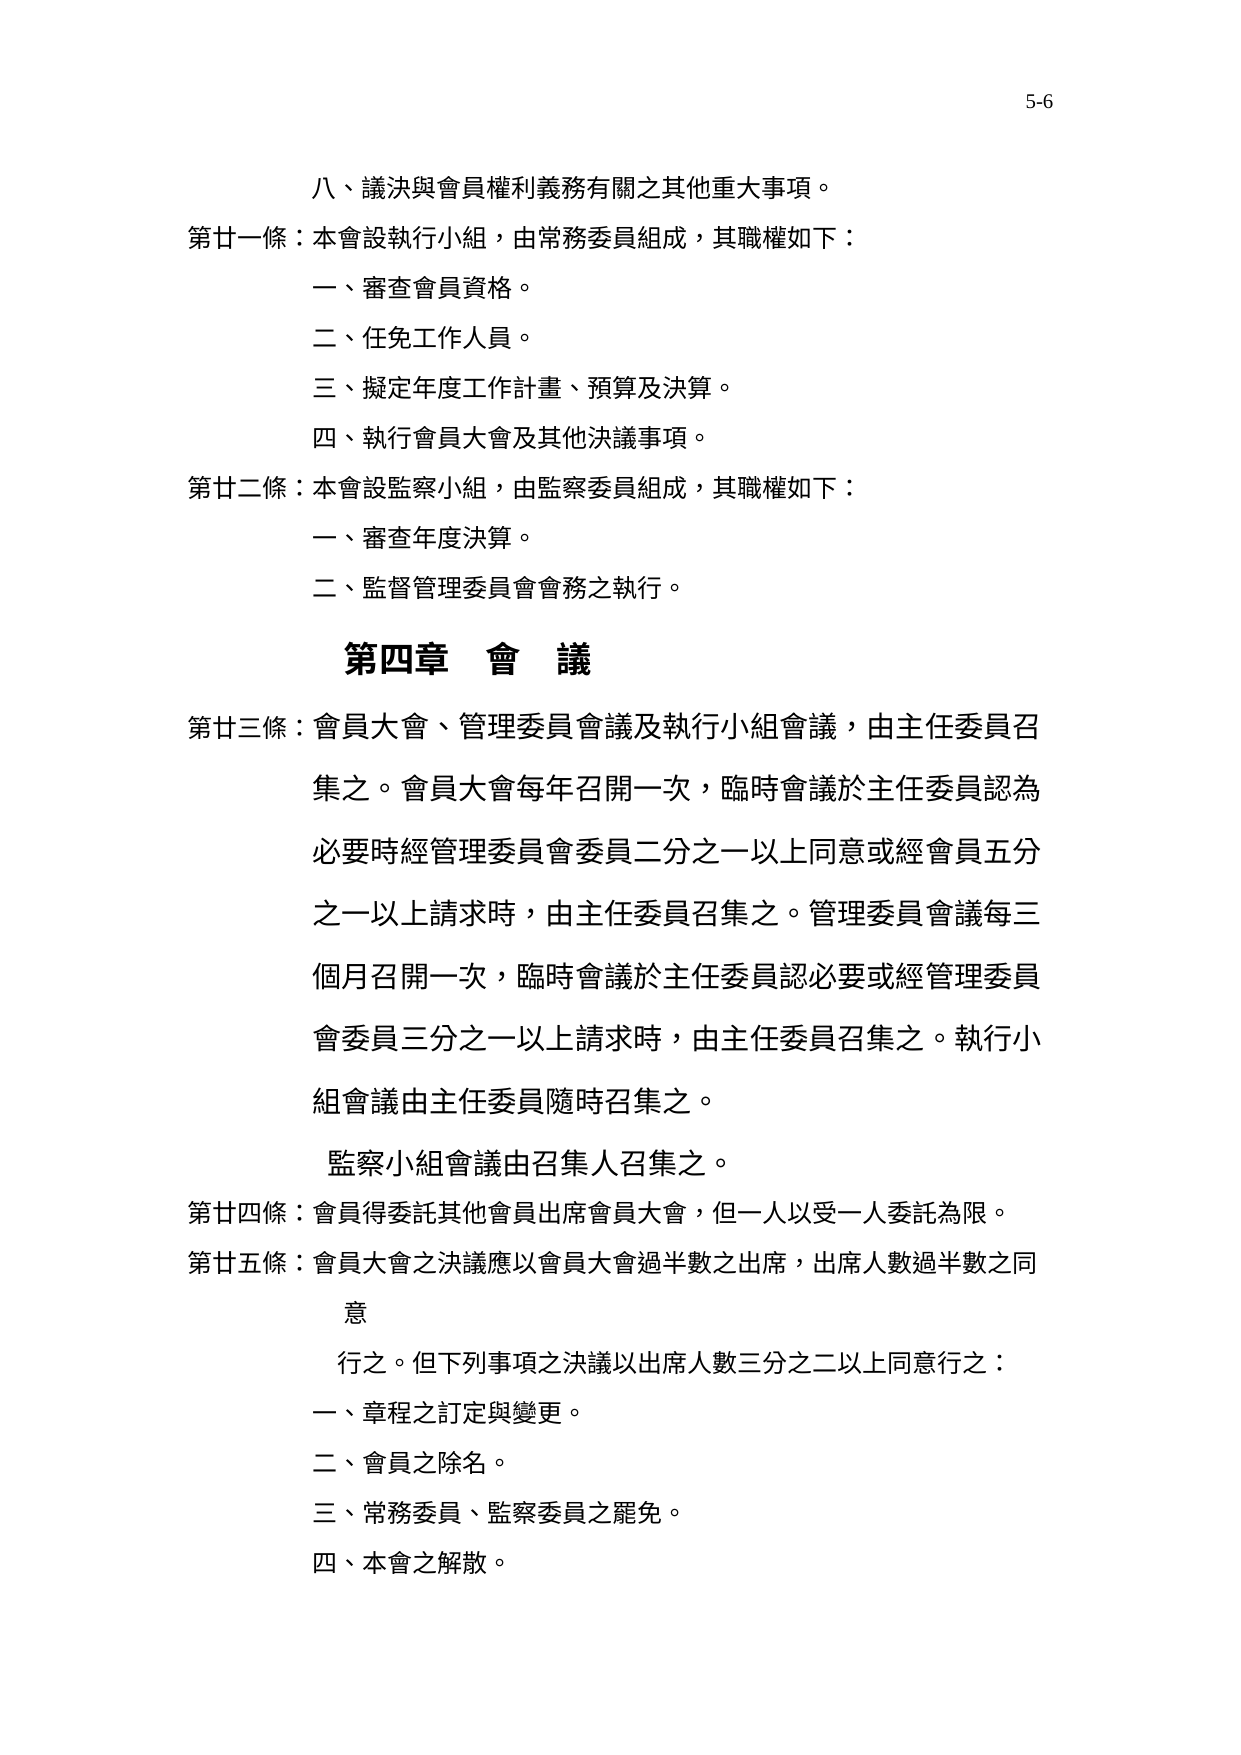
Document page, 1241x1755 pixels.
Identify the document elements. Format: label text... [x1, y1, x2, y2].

text 一、審查年度決算。 [187, 508, 1053, 558]
text 二、任免工作人員。 [187, 308, 1053, 358]
text 第廿三條：會員大會、管理委員會議及執行小組會議，由主任委員召集之。會員大會每年召開一次，臨時會議於主任委員認為必要時經管理委員會委員二分之一以上同意或經會員五分之一以上請求時，由主任委員召集之。管理委員會議每三個月召開一次，臨時會議於主任委員認必要或經管理委員會委員三分之一以上請求時，由主任委員召集之。執行小組會議由主任委員隨時召集之。 [187, 683, 1053, 1120]
text 第廿一條：本會設執行小組，由常務委員組成，其職權如下： [187, 208, 1053, 258]
text 一、審查會員資格。 [187, 258, 1053, 308]
text 行之。但下列事項之決議以出席人數三分之二以上同意行之： [187, 1333, 1053, 1383]
text 第廿四條：會員得委託其他會員出席會員大會，但一人以受一人委託為限。 [187, 1183, 1053, 1233]
text 四、執行會員大會及其他決議事項。 [187, 408, 1053, 458]
text 三、擬定年度工作計畫、預算及決算。 [187, 358, 1053, 408]
text 第廿二條：本會設監察小組，由監察委員組成，其職權如下： [187, 458, 1053, 508]
text 二、監督管理委員會會務之執行。 [187, 558, 1053, 608]
text 一、章程之訂定與變更。 [187, 1383, 1053, 1433]
text 第廿五條：會員大會之決議應以會員大會過半數之出席，出席人數過半數之同意 [187, 1233, 1053, 1333]
text 監察小組會議由召集人召集之。 [187, 1120, 1053, 1183]
text 二、會員之除名。 [187, 1433, 1053, 1483]
text 第四章 會 議 [187, 633, 1053, 683]
text 八、議決與會員權利義務有關之其他重大事項。 [311, 158, 1053, 208]
text 三、常務委員、監察委員之罷免。 [187, 1483, 1053, 1533]
text 四、本會之解散。 [187, 1533, 1053, 1583]
